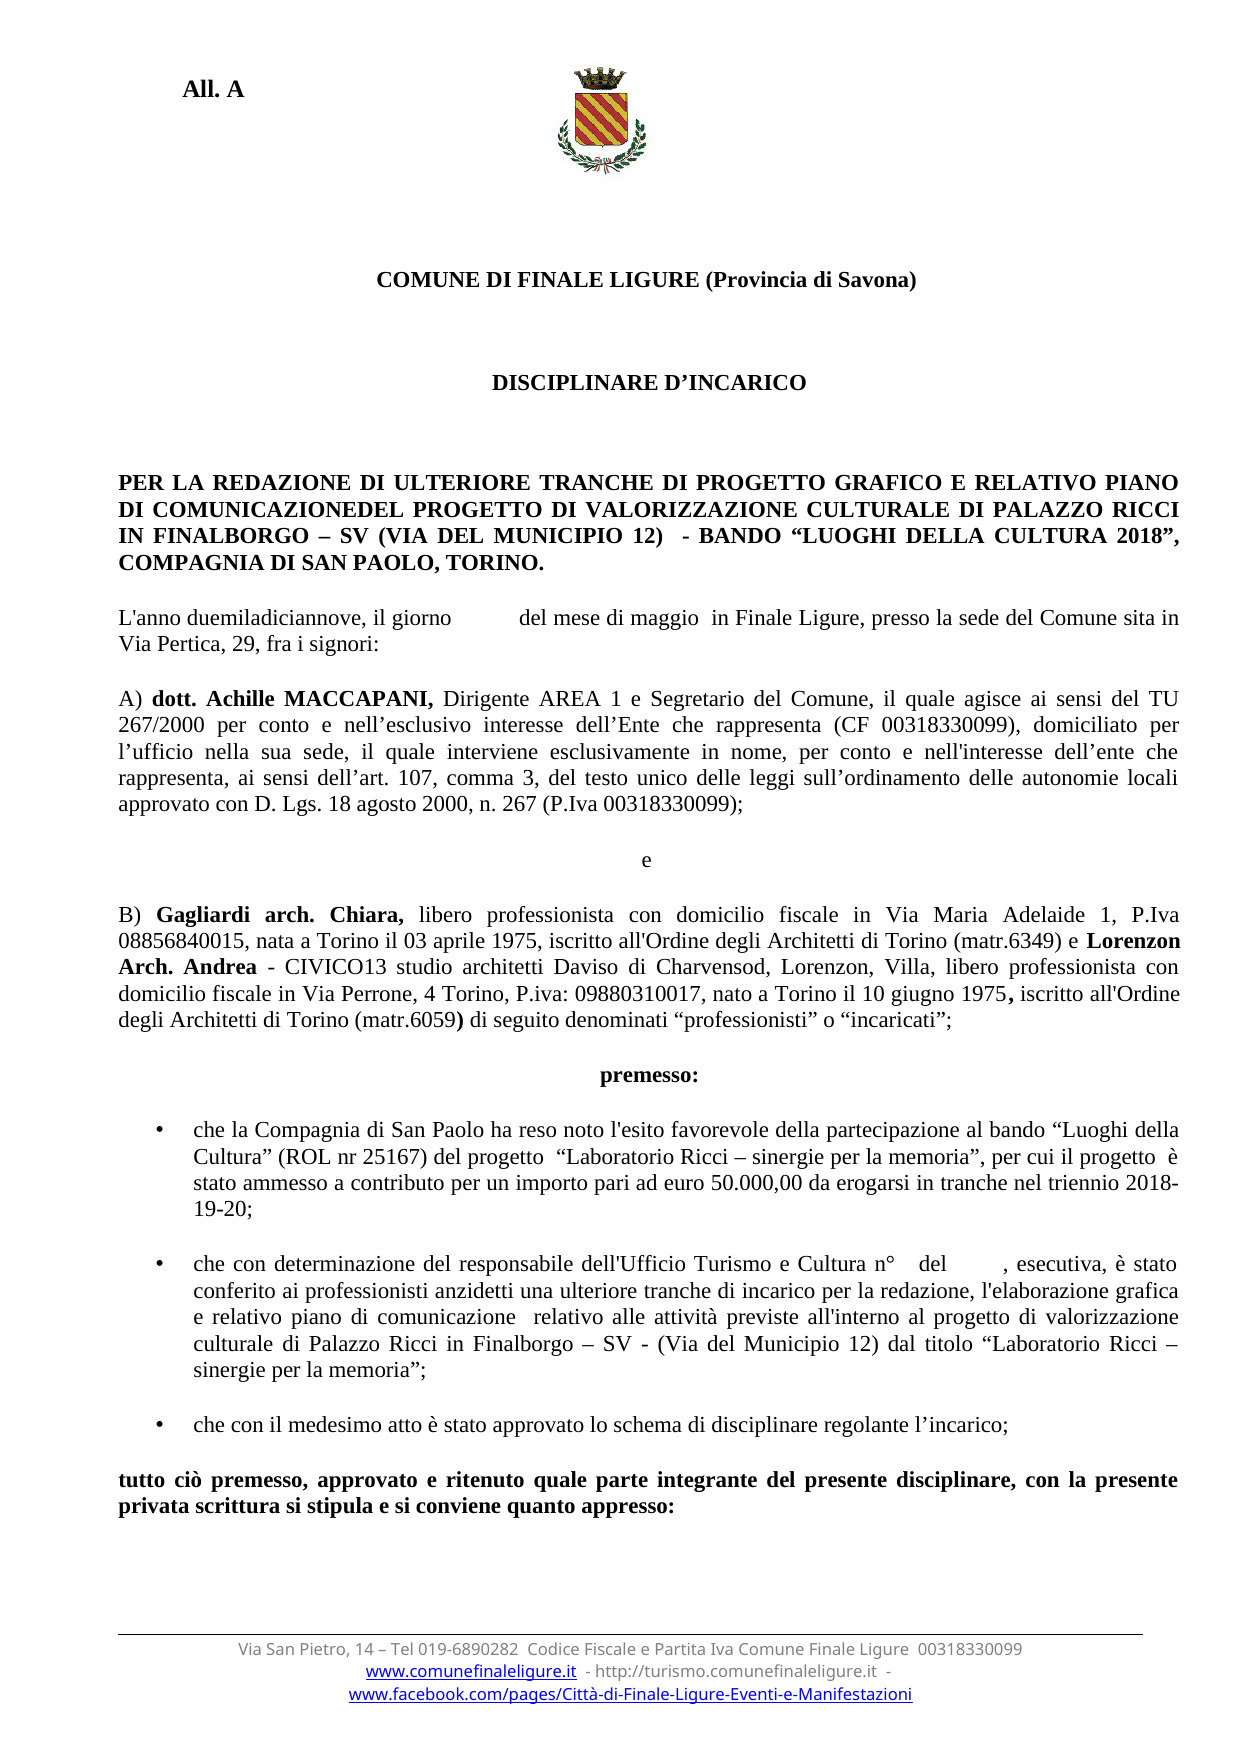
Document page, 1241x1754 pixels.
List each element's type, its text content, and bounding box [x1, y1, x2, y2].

text e [118, 846, 1181, 872]
text L'anno duemiladiciannove, il giorno del mese di maggio in Finale Ligure, presso la sede del Comune sita in Via Pertica, 29, fra i signori: [118, 604, 1181, 656]
text tutto ciò premesso, approvato e ritenuto quale parte integrante del presente disciplinare, con la presente privata scrittura si stipula e si conviene quanto appresso: [118, 1466, 1181, 1519]
list che la Compagnia di San Paolo ha reso noto l'esito favorevole della partecipazione al bando “Luoghi della Cultura” (ROL nr 25167) del progetto “Laboratorio Ricci – sinergie per la memoria”, per cui il progetto è stato ammesso a contributo per un importo pari ad euro 50.000,00 da erogarsi in tranche nel triennio 2018-19-20; [156, 1116, 1181, 1222]
text COMUNE DI FINALE LIGURE (Provincia di Savona) [118, 266, 1181, 292]
picture [545, 62, 659, 181]
text A) dott. Achille MACCAPANI, Dirigente AREA 1 e Segretario del Comune, il quale agisce ai sensi del TU 267/2000 per conto e nell’esclusivo interesse dell’Ente che rappresenta (CF 00318330099), domiciliato per l’ufficio nella sua sede, il quale interviene esclusivamente in nome, per conto e nell'interesse dell’ente che rappresenta, ai sensi dell’art. 107, comma 3, del testo unico delle leggi sull’ordinamento delle autonomie locali approvato con D. Lgs. 18 agosto 2000, n. 267 (P.Iva 00318330099); [118, 685, 1181, 817]
text premesso: [118, 1061, 1181, 1088]
list che con determinazione del responsabile dell'Ufficio Turismo e Cultura n° del , esecutiva, è stato conferito ai professionisti anzidetti una ulteriore tranche di incarico per la redazione, l'elaborazione grafica e relativo piano di comunicazione relativo alle attività previste all'interno al progetto di valorizzazione culturale di Palazzo Ricci in Finalborgo – SV - (Via del Municipio 12) dal titolo “Laboratorio Ricci – sinergie per la memoria”; [156, 1251, 1181, 1382]
text DISCIPLINARE D’INCARICO [118, 369, 1181, 395]
list che con il medesimo atto è stato approvato lo schema di disciplinare regolante l’incarico; [156, 1411, 1181, 1437]
text PER LA REDAZIONE DI ULTERIORE TRANCHE DI PROGETTO GRAFICO E RELATIVO PIANO DI COMUNICAZIONEDEL PROGETTO DI VALORIZZAZIONE CULTURALE DI PALAZZO RICCI IN FINALBORGO – SV (VIA DEL MUNICIPIO 12) - BANDO “LUOGHI DELLA CULTURA 2018”, COMPAGNIA DI SAN PAOLO, TORINO. [118, 469, 1181, 575]
text B) Gagliardi arch. Chiara, libero professionista con domicilio fiscale in Via Maria Adelaide 1, P.Iva 08856840015, nata a Torino il 03 aprile 1975, iscritto all'Ordine degli Architetti di Torino (matr.6349) e Lorenzon Arch. Andrea - CIVICO13 studio architetti Daviso di Charvensod, Lorenzon, Villa, libero professionista con domicilio fiscale in Via Perrone, 4 Torino, P.iva: 09880310017, nato a Torino il 10 giugno 1975, iscritto all'Ordine degli Architetti di Torino (matr.6059) di seguito denominati “professionisti” o “incaricati”; [118, 901, 1181, 1032]
